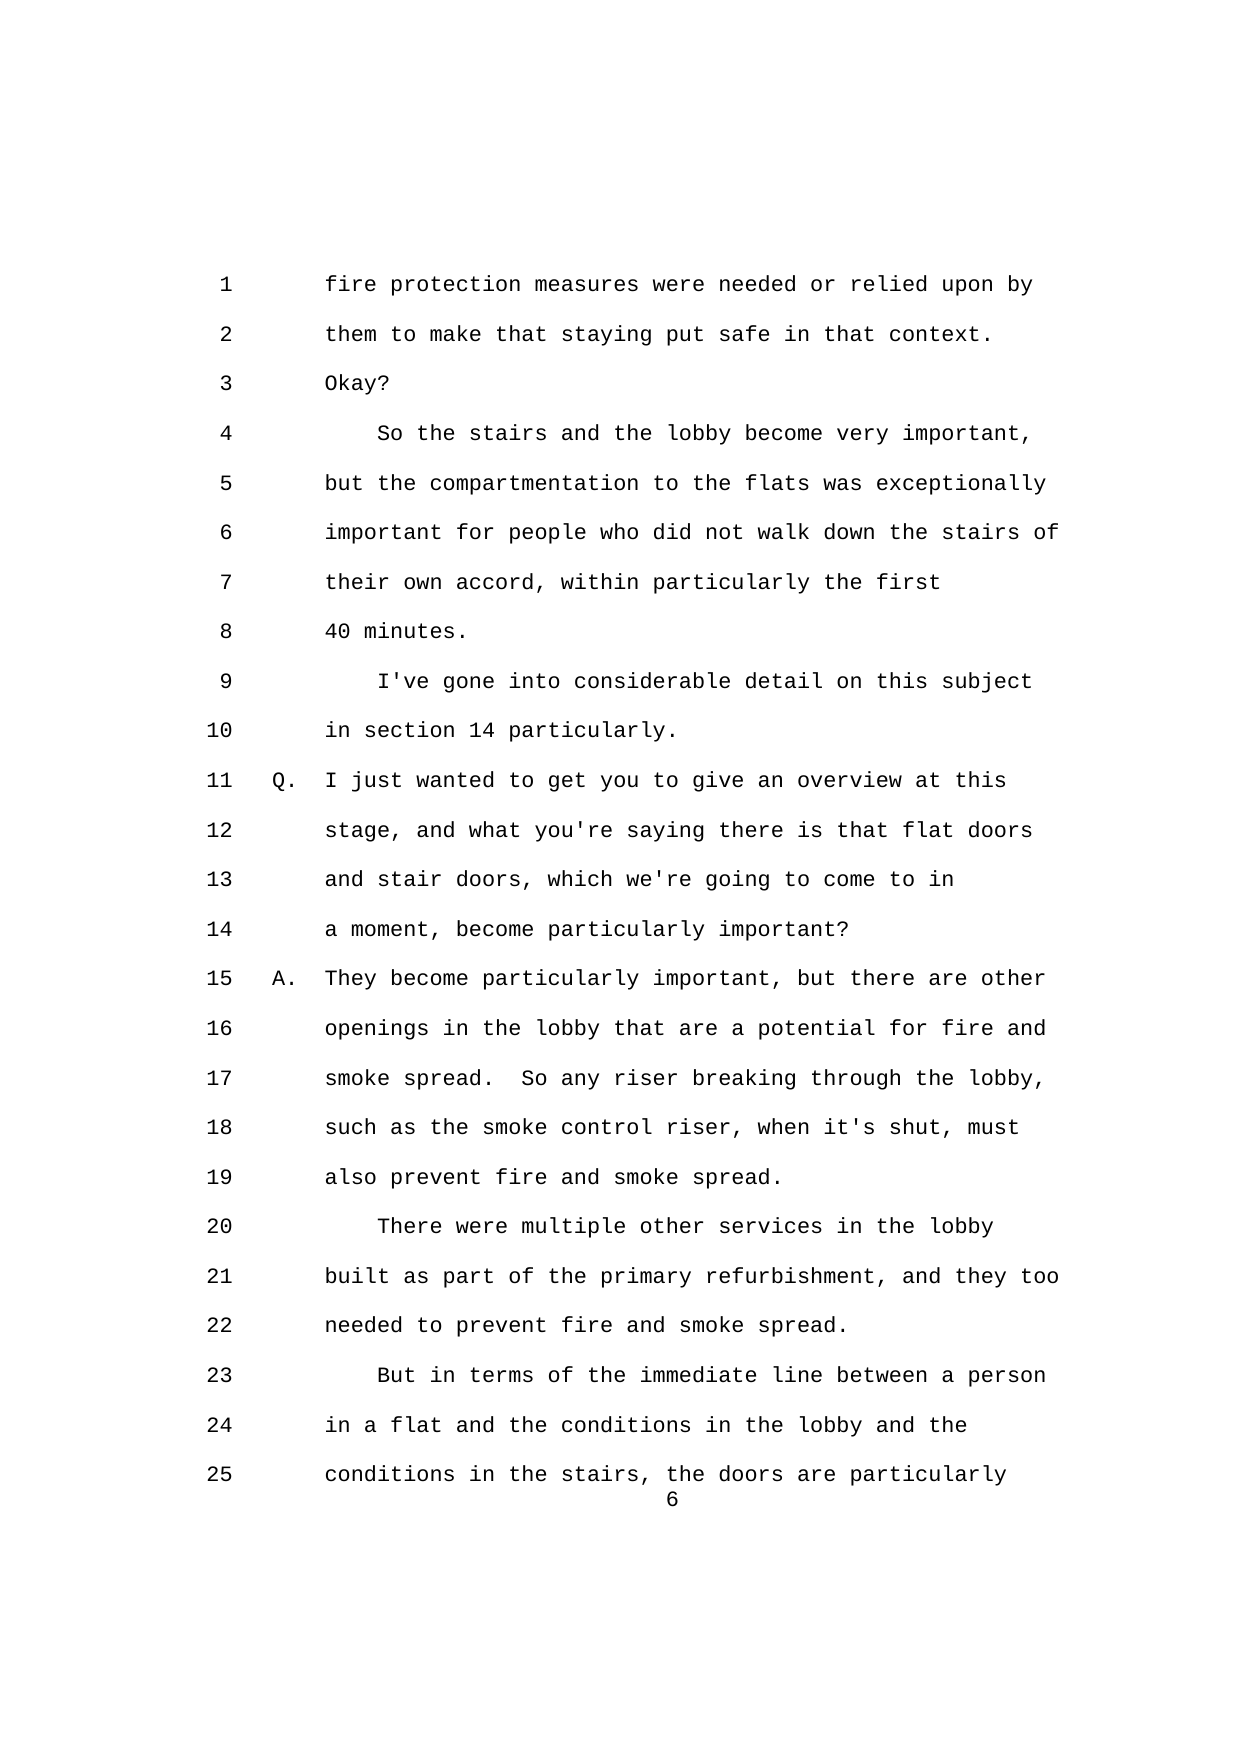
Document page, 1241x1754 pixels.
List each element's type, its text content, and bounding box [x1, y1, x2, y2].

text 21 built as part of the primary refurbishment, and they too [75, 1265, 1165, 1290]
text 20 There were multiple other services in the lobby [75, 1215, 1165, 1240]
text 5 but the compartmentation to the flats was exceptionally [75, 472, 1165, 496]
text 6 important for people who did not walk down the stairs of [75, 521, 1165, 546]
text 1 fire protection measures were needed or relied upon by [75, 273, 1165, 298]
text 11 Q. I just wanted to get you to give an overview at this [75, 769, 1165, 794]
text 23 But in terms of the immediate line between a person [75, 1364, 1165, 1389]
text 22 needed to prevent fire and smoke spread. [75, 1314, 1165, 1339]
text 2 them to make that staying put safe in that context. [75, 323, 1165, 348]
text 19 also prevent fire and smoke spread. [75, 1166, 1165, 1191]
text 16 openings in the lobby that are a potential for fire and [75, 1017, 1165, 1042]
text 8 40 minutes. [75, 620, 1165, 645]
text 9 I've gone into considerable detail on this subject [75, 670, 1165, 695]
text 7 their own accord, within particularly the first [75, 571, 1165, 596]
text 10 in section 14 particularly. [75, 719, 1165, 744]
text 14 a moment, become particularly important? [75, 918, 1165, 943]
text 24 in a flat and the conditions in the lobby and the [75, 1414, 1165, 1438]
text 17 smoke spread. So any riser breaking through the lobby, [75, 1067, 1165, 1091]
text 25 conditions in the stairs, the doors are particularly [75, 1463, 1165, 1488]
text 12 stage, and what you're saying there is that flat doors [75, 819, 1165, 843]
text 3 Okay? [75, 372, 1165, 397]
text 15 A. They become particularly important, but there are other [75, 967, 1165, 992]
text 6 [75, 1488, 1165, 1513]
text 4 So the stairs and the lobby become very important, [75, 422, 1165, 447]
text 18 such as the smoke control riser, when it's shut, must [75, 1116, 1165, 1141]
text 13 and stair doors, which we're going to come to in [75, 868, 1165, 893]
